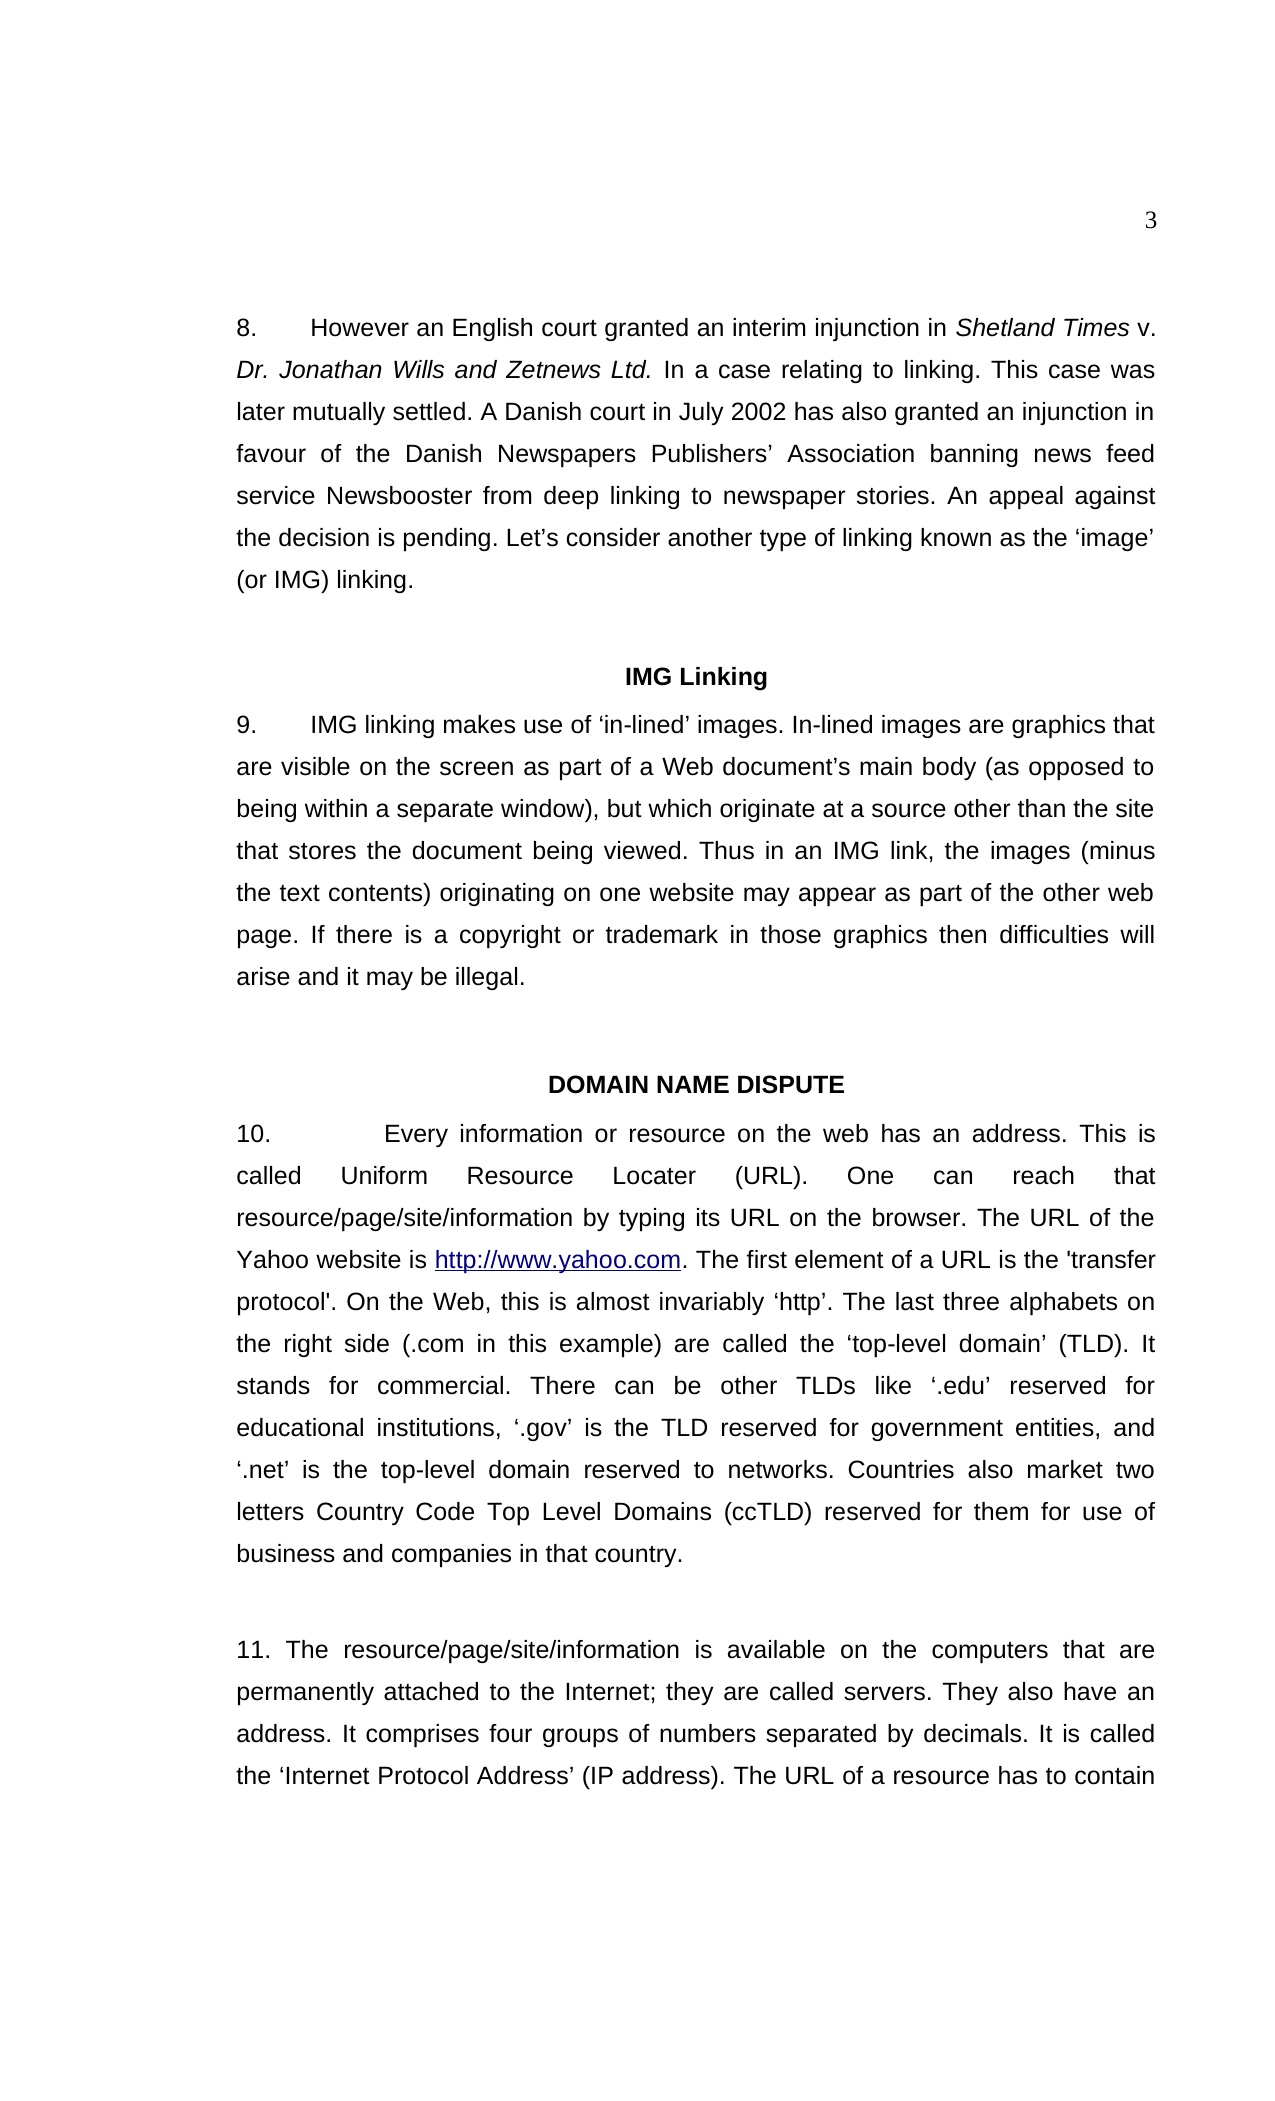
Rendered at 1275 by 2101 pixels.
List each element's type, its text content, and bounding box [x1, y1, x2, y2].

text IMG Linking [236, 662, 1157, 690]
text 9. IMG linking makes use of ‘in-lined’ images. In-lined images are graphics that are visible on the screen as part of a Web document’s main body (as opposed to being within a separate window), but which originate at a source other than the site that stores the document being viewed. Thus in an IMG link, the images (minus the text contents) originating on one website may appear as part of the other web page. If there is a copyright or trademark in those graphics then difficulties will arise and it may be illegal. [236, 710, 1157, 990]
text 10. Every information or resource on the web has an address. This is called Uniform Resource Locater (URL). One can reach that resource/page/site/information by typing its URL on the browser. The URL of the Yahoo website is http://www.yahoo.com. The first element of a URL is the 'transfer protocol'. On the Web, this is almost invariably ‘http’. The last three alphabets on the right side (.com in this example) are called the ‘top-level domain’ (TLD). It stands for commercial. There can be other TLDs like ‘.edu’ reserved for educational institutions, ‘.gov’ is the TLD reserved for government entities, and ‘.net’ is the top-level domain reserved to networks. Countries also market two letters Country Code Top Level Domains (ccTLD) reserved for them for use of business and companies in that country. [236, 1119, 1157, 1567]
text DOMAIN NAME DISPUTE [236, 1071, 1157, 1099]
text 8. However an English court granted an interim injunction in Shetland Times v. Dr. Jonathan Wills and Zetnews Ltd. In a case relating to linking. This case was later mutually settled. A Danish court in July 2002 has also granted an injunction in favour of the Danish Newspapers Publishers’ Association banning news feed service Newsbooster from deep linking to newspaper stories. An appeal against the decision is pending. Let’s consider another type of linking known as the ‘image’ (or IMG) linking. [236, 314, 1157, 594]
text 11. The resource/page/site/information is available on the computers that are permanently attached to the Internet; they are called servers. They also have an address. It comprises four groups of numbers separated by decimals. It is called the ‘Internet Protocol Address’ (IP address). The URL of a resource has to contain [236, 1636, 1157, 1790]
